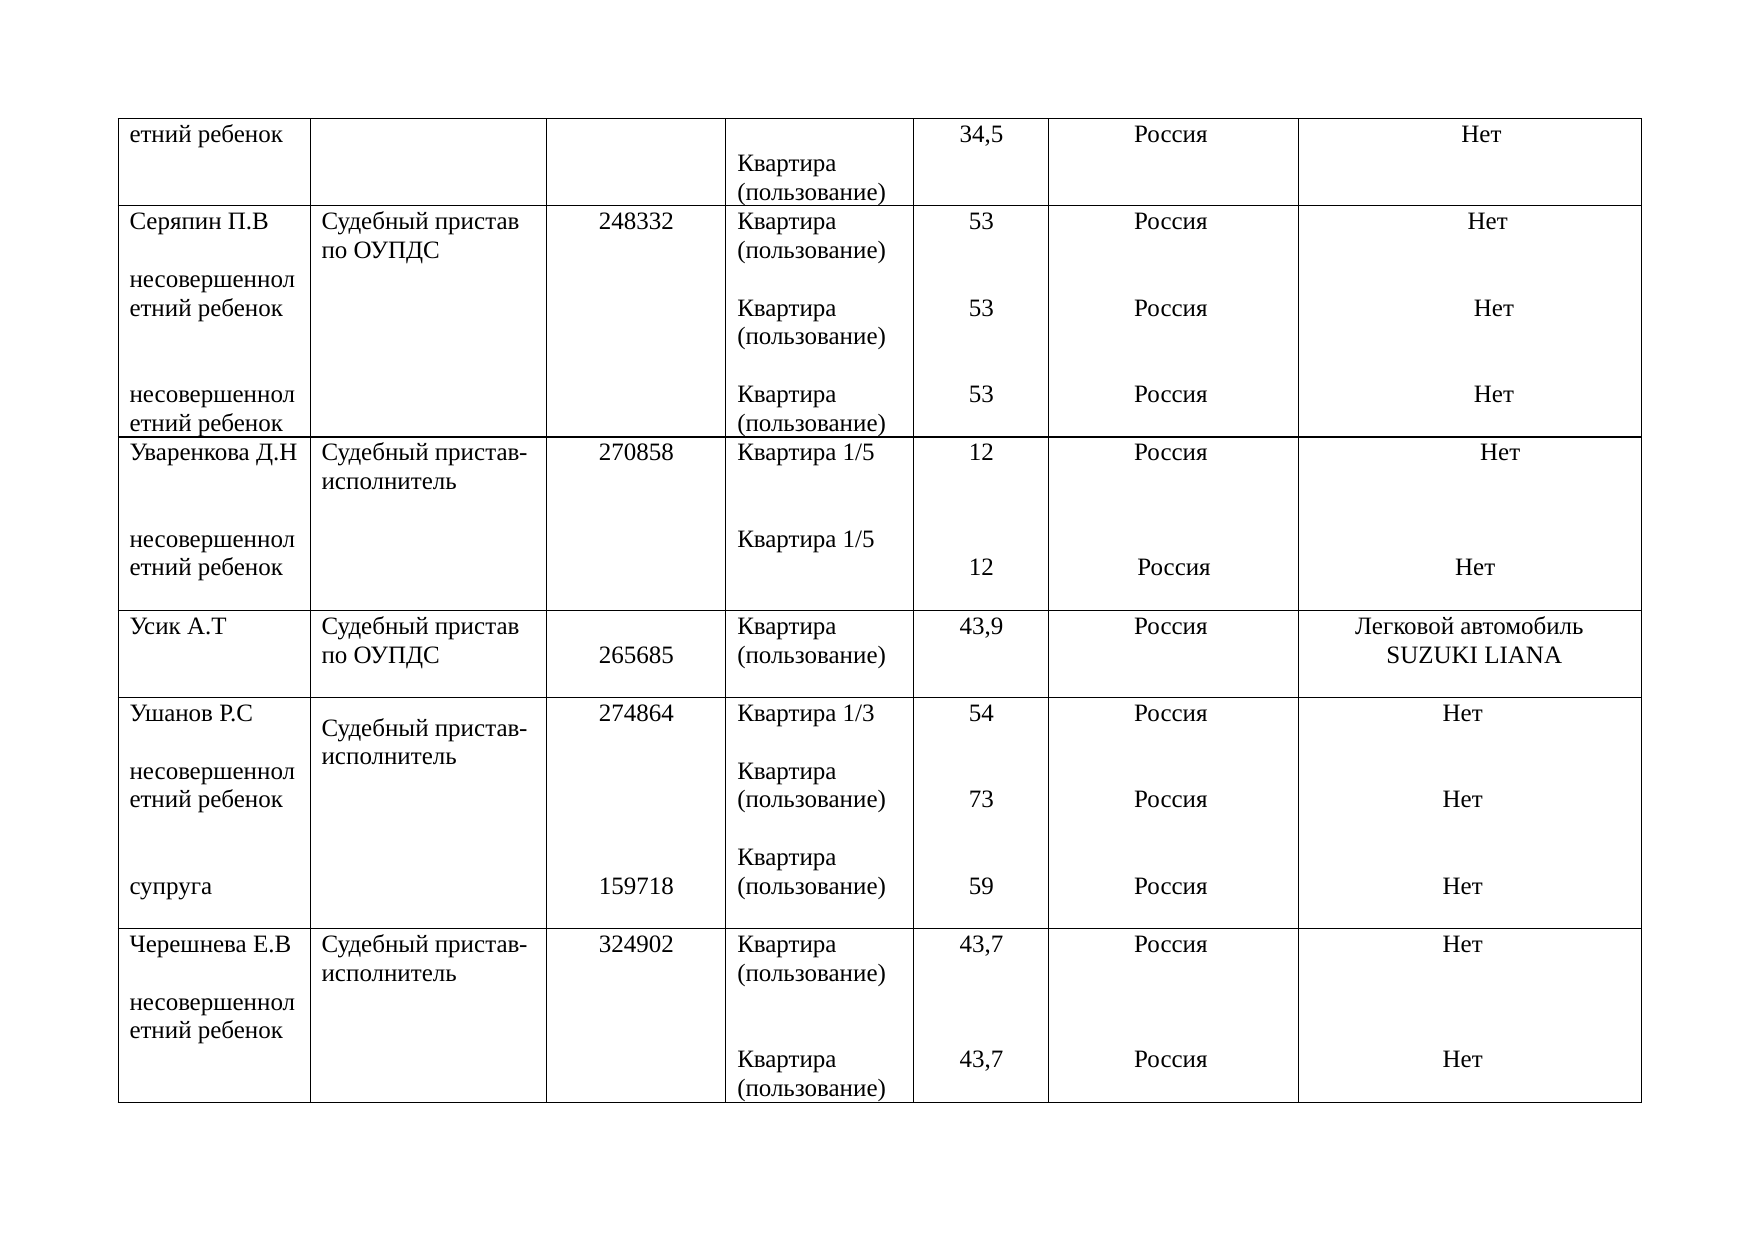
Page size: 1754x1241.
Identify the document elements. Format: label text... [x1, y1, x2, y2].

table_cell Судебный пристав-исполнитель [311, 929, 546, 1102]
table_cell Нет Нет [1299, 929, 1641, 1102]
table_cell 54 73 59 [914, 698, 1048, 928]
table_cell 34,5 [914, 119, 1048, 205]
table_cell Квартира 1/5 Квартира 1/5 [726, 438, 913, 610]
table_cell Ушанов Р.С несовершеннолетний ребенок супруга [119, 698, 310, 928]
table_cell [311, 119, 546, 205]
table_cell 270858 [547, 438, 725, 610]
table_cell Квартира (пользование) [726, 611, 913, 697]
table_cell Россия [1049, 119, 1298, 205]
table_cell Черешнева Е.В несовершеннолетний ребенок [119, 929, 310, 1102]
table_cell Квартира (пользование) Квартира (пользование) Квартира (пользование) [726, 206, 913, 436]
table_cell Квартира (пользование) [726, 119, 913, 205]
table_cell 43,7 43,7 [914, 929, 1048, 1102]
table_cell 274864 159718 [547, 698, 725, 928]
table_cell Квартира 1/3 Квартира (пользование) Квартира (пользование) [726, 698, 913, 928]
table_cell Россия Россия Россия [1049, 698, 1298, 928]
table_cell 248332 [547, 206, 725, 436]
table_cell [547, 119, 725, 205]
table_cell Судебный пристав по ОУПДС [311, 611, 546, 697]
table_cell 43,9 [914, 611, 1048, 697]
table_cell Квартира (пользование) Квартира (пользование) [726, 929, 913, 1102]
table_cell Судебный пристав-исполнитель [311, 698, 546, 928]
table_cell Россия Россия [1049, 929, 1298, 1102]
table_cell Нет Нет Нет [1299, 698, 1641, 928]
table_cell Россия Россия [1049, 438, 1298, 610]
table_cell Россия Россия Россия [1049, 206, 1298, 436]
table_cell Судебный пристав по ОУПДС [311, 206, 546, 436]
table_cell 265685 [547, 611, 725, 697]
table_cell етний ребенок [119, 119, 310, 205]
table_cell Нет Нет [1299, 438, 1641, 610]
table_cell Нет Нет Нет [1299, 206, 1641, 436]
table_cell Судебный пристав-исполнитель [311, 438, 546, 610]
table_cell Легковой автомобиль SUZUKI LIANA [1299, 611, 1641, 697]
table_cell Серяпин П.В несовершеннолетний ребенок несовершеннолетний ребенок [119, 206, 310, 436]
table_cell 324902 [547, 929, 725, 1102]
table_cell 53 53 53 [914, 206, 1048, 436]
table_cell Уваренкова Д.Н несовершеннолетний ребенок [119, 438, 310, 610]
table_cell Усик А.Т [119, 611, 310, 697]
table_cell Нет [1299, 119, 1641, 205]
table_cell Россия [1049, 611, 1298, 697]
table_cell 12 12 [914, 438, 1048, 610]
